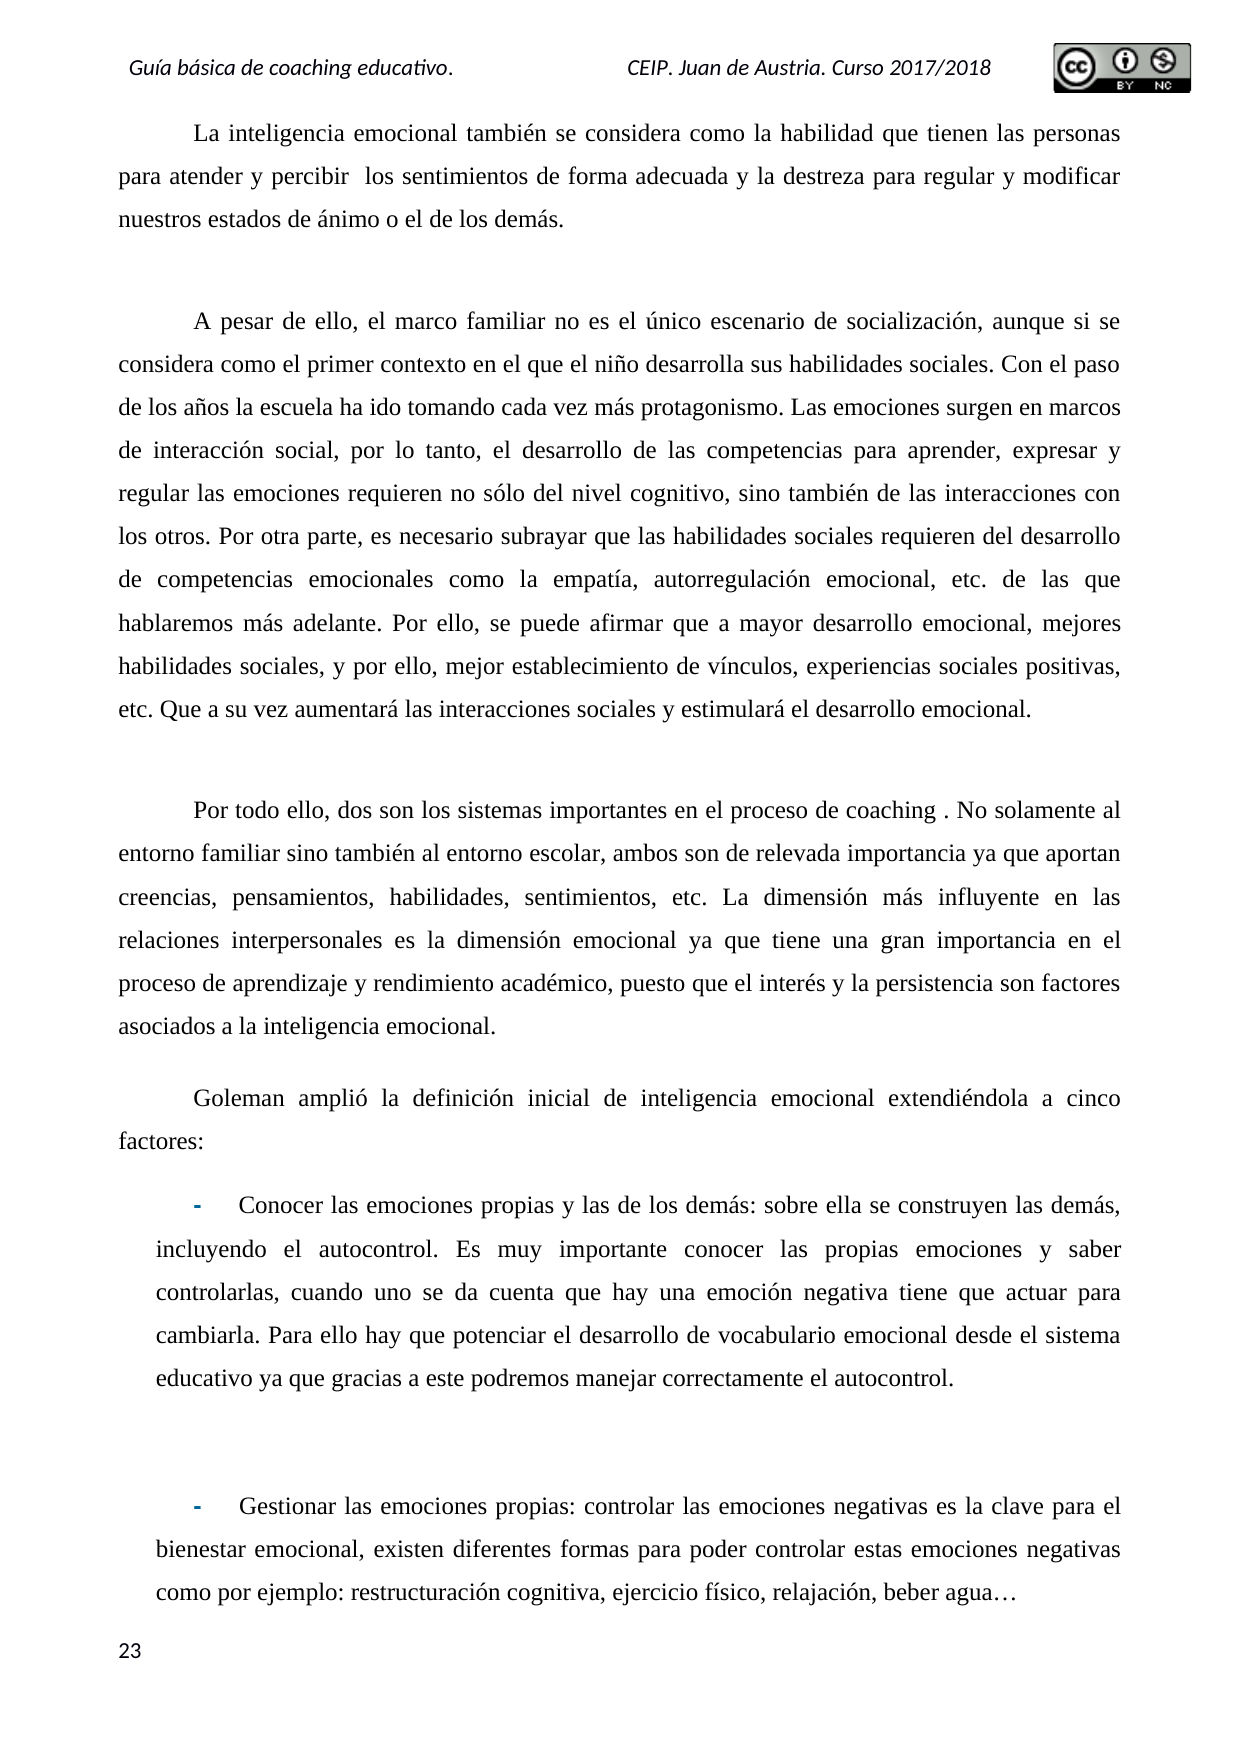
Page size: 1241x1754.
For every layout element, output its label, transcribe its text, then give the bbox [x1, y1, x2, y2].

text Por todo ello, dos son los sistemas importantes en el proceso de coaching . No solamente al entorno familiar sino también al entorno escolar, ambos son de relevada importancia ya que aportan creencias, pensamientos, habilidades, sentimientos, etc. La dimensión más influyente en las relaciones interpersonales es la dimensión emocional ya que tiene una gran importancia en el proceso de aprendizaje y rendimiento académico, puesto que el interés y la persistencia son factores asociados a la inteligencia emocional. [118, 795, 1122, 1040]
list Gestionar las emociones propias: controlar las emociones negativas es la clave para el bienestar emocional, existen diferentes formas para poder controlar estas emociones negativas como por ejemplo: restructuración cognitiva, ejercicio físico, relajación, beber agua… [118, 1491, 1122, 1606]
text La inteligencia emocional también se considera como la habilidad que tienen las personas para atender y percibir los sentimientos de forma adecuada y la destreza para regular y modificar nuestros estados de ánimo o el de los demás. [118, 118, 1122, 233]
text A pesar de ello, el marco familiar no es el único escenario de socialización, aunque si se considera como el primer contexto en el que el niño desarrolla sus habilidades sociales. Con el paso de los años la escuela ha ido tomando cada vez más protagonismo. Las emociones surgen en marcos de interacción social, por lo tanto, el desarrollo de las competencias para aprender, expresar y regular las emociones requieren no sólo del nivel cognitivo, sino también de las interacciones con los otros. Por otra parte, es necesario subrayar que las habilidades sociales requieren del desarrollo de competencias emocionales como la empatía, autorregulación emocional, etc. de las que hablaremos más adelante. Por ello, se puede afirmar que a mayor desarrollo emocional, mejores habilidades sociales, y por ello, mejor establecimiento de vínculos, experiencias sociales positivas, etc. Que a su vez aumentará las interacciones sociales y estimulará el desarrollo emocional. [118, 306, 1122, 723]
text Goleman amplió la definición inicial de inteligencia emocional extendiéndola a cinco factores: [118, 1083, 1122, 1155]
list Conocer las emociones propias y las de los demás: sobre ella se construyen las demás, incluyendo el autocontrol. Es muy importante conocer las propias emociones y saber controlarlas, cuando uno se da cuenta que hay una emoción negativa tiene que actuar para cambiarla. Para ello hay que potenciar el desarrollo de vocabulario emocional desde el sistema educativo ya que gracias a este podremos manejar correctamente el autocontrol. [118, 1190, 1122, 1392]
picture [1053, 43, 1192, 93]
